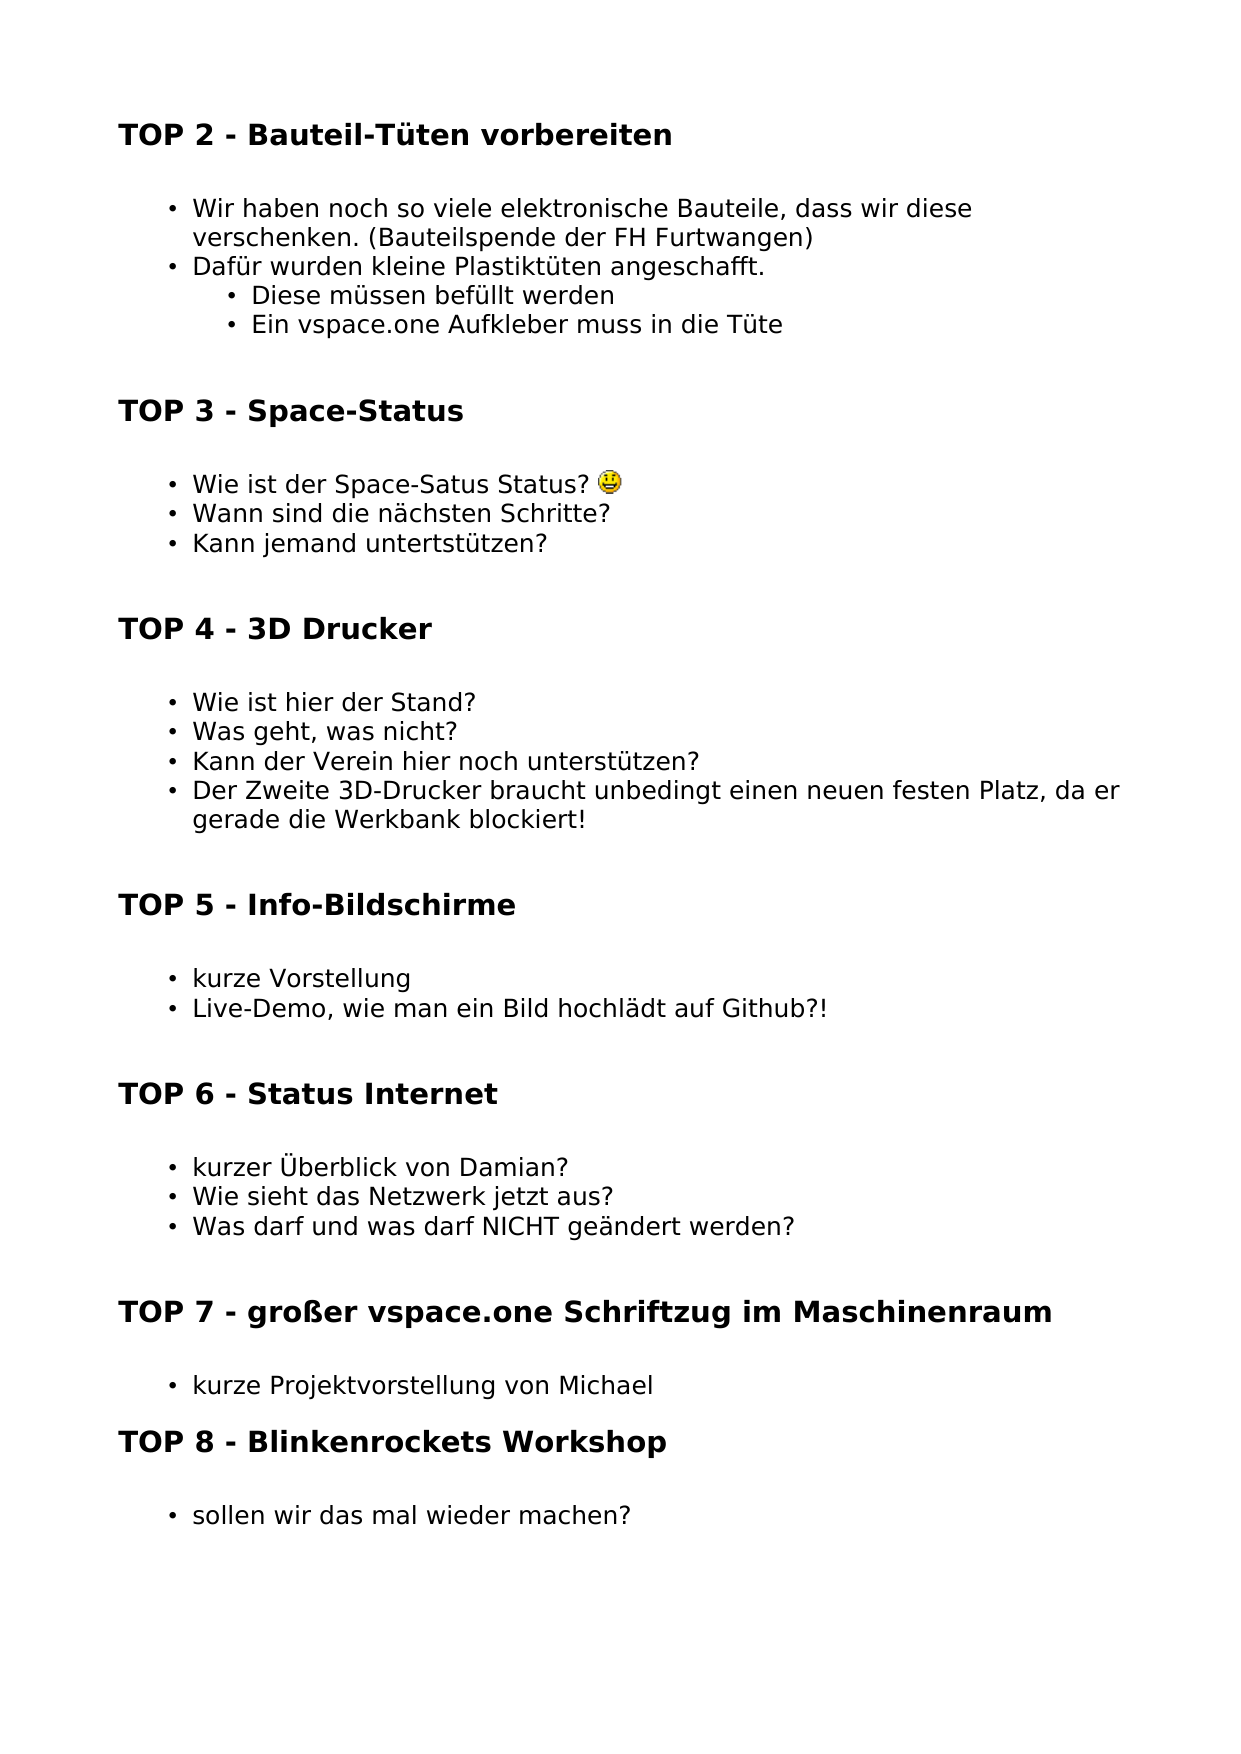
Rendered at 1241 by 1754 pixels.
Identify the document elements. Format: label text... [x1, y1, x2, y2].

list Wir haben noch so viele elektronische Bauteile, dass wir diese verschenken. (Bauteilspende der FH Furtwangen) [177, 194, 1122, 252]
subtitle TOP 3 - Space-Status [118, 394, 1122, 428]
list Live-Demo, wie man ein Bild hochlädt auf Github?! [177, 994, 1122, 1023]
list Kann der Verein hier noch unterstützen? [177, 747, 1122, 776]
list Der Zweite 3D-Drucker braucht unbedingt einen neuen festen Platz, da er gerade die Werkbank blockiert! [177, 776, 1122, 834]
list kurzer Überblick von Damian? [177, 1153, 1122, 1183]
list Wie ist der Space-Satus Status? [177, 470, 1122, 500]
list kurze Projektvorstellung von Michael [177, 1371, 1122, 1401]
list Diese müssen befüllt werden [236, 282, 1122, 311]
list Was darf und was darf NICHT geändert werden? [177, 1212, 1122, 1241]
subtitle TOP 7 - großer vspace.one Schriftzug im Maschinenraum [118, 1295, 1122, 1329]
subtitle TOP 5 - Info-Bildschirme [118, 889, 1122, 923]
list sollen wir das mal wieder machen? [177, 1501, 1122, 1531]
picture [598, 470, 622, 494]
list kurze Vorstellung [177, 965, 1122, 994]
list Was geht, was nicht? [177, 718, 1122, 747]
list Wie ist hier der Stand? [177, 688, 1122, 718]
list Wie sieht das Netzwerk jetzt aus? [177, 1183, 1122, 1212]
subtitle TOP 6 - Status Internet [118, 1077, 1122, 1111]
subtitle TOP 4 - 3D Drucker [118, 612, 1122, 646]
subtitle TOP 8 - Blinkenrockets Workshop [118, 1426, 1122, 1459]
list Wann sind die nächsten Schritte? [177, 500, 1122, 529]
list Kann jemand untertstützen? [177, 529, 1122, 558]
list Ein vspace.one Aufkleber muss in die Tüte [236, 311, 1122, 340]
subtitle TOP 2 - Bauteil-Tüten vorbereiten [118, 118, 1122, 152]
list Dafür wurden kleine Plastiktüten angeschafft. [177, 252, 1122, 282]
